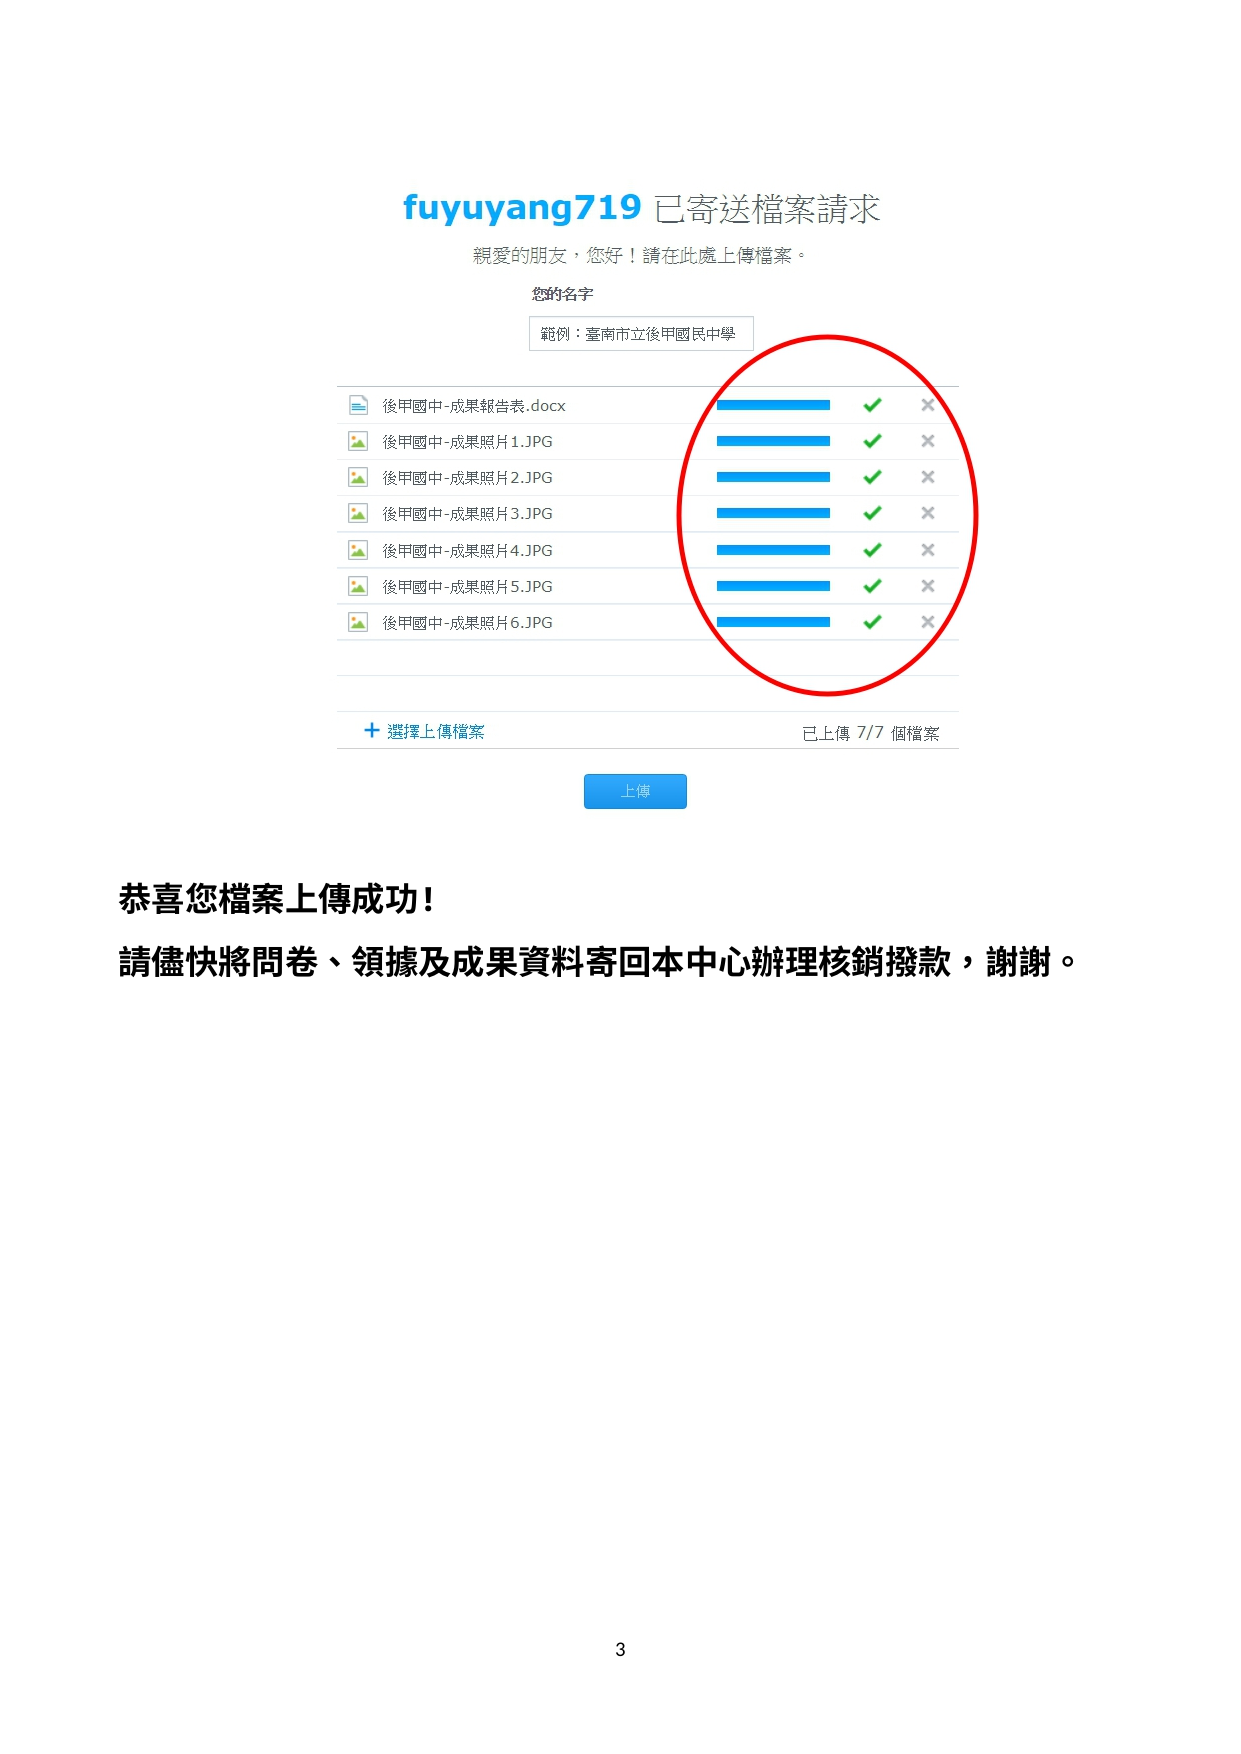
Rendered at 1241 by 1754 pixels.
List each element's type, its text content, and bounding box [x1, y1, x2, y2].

text 恭喜您檔案上傳成功! [118, 855, 1122, 918]
text 請儘快將問卷、領據及成果資料寄回本中心辦理核銷撥款，謝謝。 [118, 918, 1122, 980]
